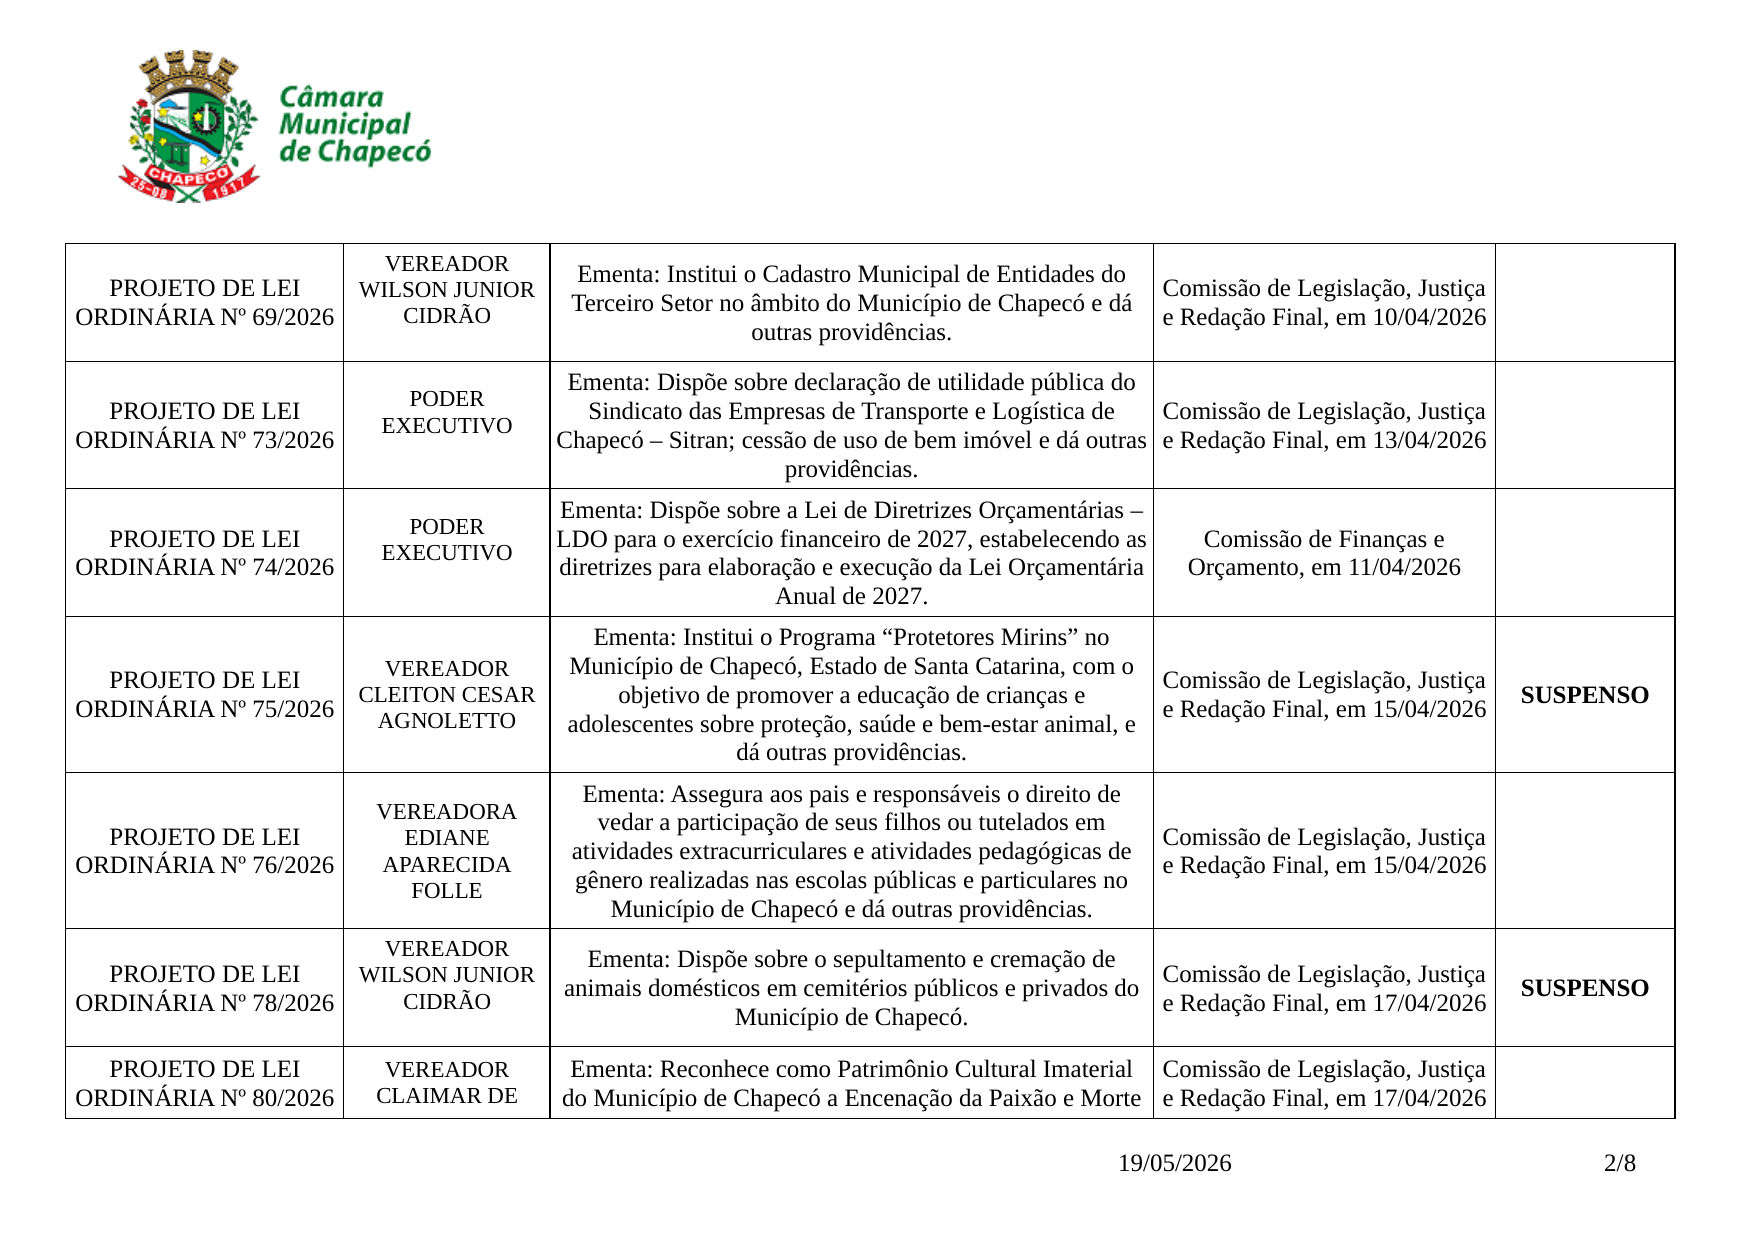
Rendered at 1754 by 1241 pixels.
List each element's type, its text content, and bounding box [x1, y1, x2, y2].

table_cell Comissão de Legislação, Justiça e Redação Final, em 17/04/2026 [1154, 929, 1495, 1046]
picture [118, 50, 431, 203]
table_cell PROJETO DE LEI ORDINÁRIA Nº 74/2026 [66, 489, 343, 616]
table_cell PODER EXECUTIVO [344, 489, 549, 616]
table_cell VEREADOR WILSON JUNIOR CIDRÃO [344, 244, 549, 361]
table_cell Ementa: Reconhece como Patrimônio Cultural Imaterial do Município de Chapecó a Encenação da Paixão e Morte [551, 1047, 1153, 1118]
table_cell Ementa: Assegura aos pais e responsáveis o direito de vedar a participação de seus filhos ou tutelados em atividades extracurriculares e atividades pedagógicas de gênero realizadas nas escolas públicas e particulares no Município de Chapecó e dá outras providências. [551, 773, 1153, 928]
table_cell [1496, 244, 1674, 361]
table_cell SUSPENSO [1496, 617, 1674, 772]
table_cell Ementa: Institui o Cadastro Municipal de Entidades do Terceiro Setor no âmbito do Município de Chapecó e dá outras providências. [551, 244, 1153, 361]
table_cell [1496, 1047, 1674, 1118]
table_cell Comissão de Legislação, Justiça e Redação Final, em 13/04/2026 [1154, 362, 1495, 488]
table_cell Ementa: Dispõe sobre o sepultamento e cremação de animais domésticos em cemitérios públicos e privados do Município de Chapecó. [551, 929, 1153, 1046]
table_cell Ementa: Dispõe sobre a Lei de Diretrizes Orçamentárias – LDO para o exercício financeiro de 2027, estabelecendo as diretrizes para elaboração e execução da Lei Orçamentária Anual de 2027. [551, 489, 1153, 616]
table_cell PROJETO DE LEI ORDINÁRIA Nº 80/2026 [66, 1047, 343, 1118]
table_cell VEREADOR CLEITON CESAR AGNOLETTO [344, 617, 549, 772]
table_cell PROJETO DE LEI ORDINÁRIA Nº 76/2026 [66, 773, 343, 928]
table_cell PROJETO DE LEI ORDINÁRIA Nº 78/2026 [66, 929, 343, 1046]
table_cell Comissão de Legislação, Justiça e Redação Final, em 15/04/2026 [1154, 617, 1495, 772]
table_cell PROJETO DE LEI ORDINÁRIA Nº 69/2026 [66, 244, 343, 361]
table_cell PODER EXECUTIVO [344, 362, 549, 488]
table_cell Comissão de Legislação, Justiça e Redação Final, em 15/04/2026 [1154, 773, 1495, 928]
table_cell Ementa: Institui o Programa “Protetores Mirins” no Município de Chapecó, Estado de Santa Catarina, com o objetivo de promover a educação de crianças e adolescentes sobre proteção, saúde e bem-estar animal, e dá outras providências. [551, 617, 1153, 772]
table_cell PROJETO DE LEI ORDINÁRIA Nº 75/2026 [66, 617, 343, 772]
table_cell VEREADORA EDIANE APARECIDA FOLLE [344, 773, 549, 928]
table_cell Ementa: Dispõe sobre declaração de utilidade pública do Sindicato das Empresas de Transporte e Logística de Chapecó – Sitran; cessão de uso de bem imóvel e dá outras providências. [551, 362, 1153, 488]
table_cell Comissão de Legislação, Justiça e Redação Final, em 17/04/2026 [1154, 1047, 1495, 1118]
table_cell VEREADOR WILSON JUNIOR CIDRÃO [344, 929, 549, 1046]
table_cell PROJETO DE LEI ORDINÁRIA Nº 73/2026 [66, 362, 343, 488]
table_cell [1496, 773, 1674, 928]
table_cell Comissão de Legislação, Justiça e Redação Final, em 10/04/2026 [1154, 244, 1495, 361]
table_cell VEREADOR CLAIMAR DE [344, 1047, 549, 1118]
table_cell SUSPENSO [1496, 929, 1674, 1046]
table_cell [1496, 362, 1674, 488]
table_cell Comissão de Finanças e Orçamento, em 11/04/2026 [1154, 489, 1495, 616]
table_cell [1496, 489, 1674, 616]
